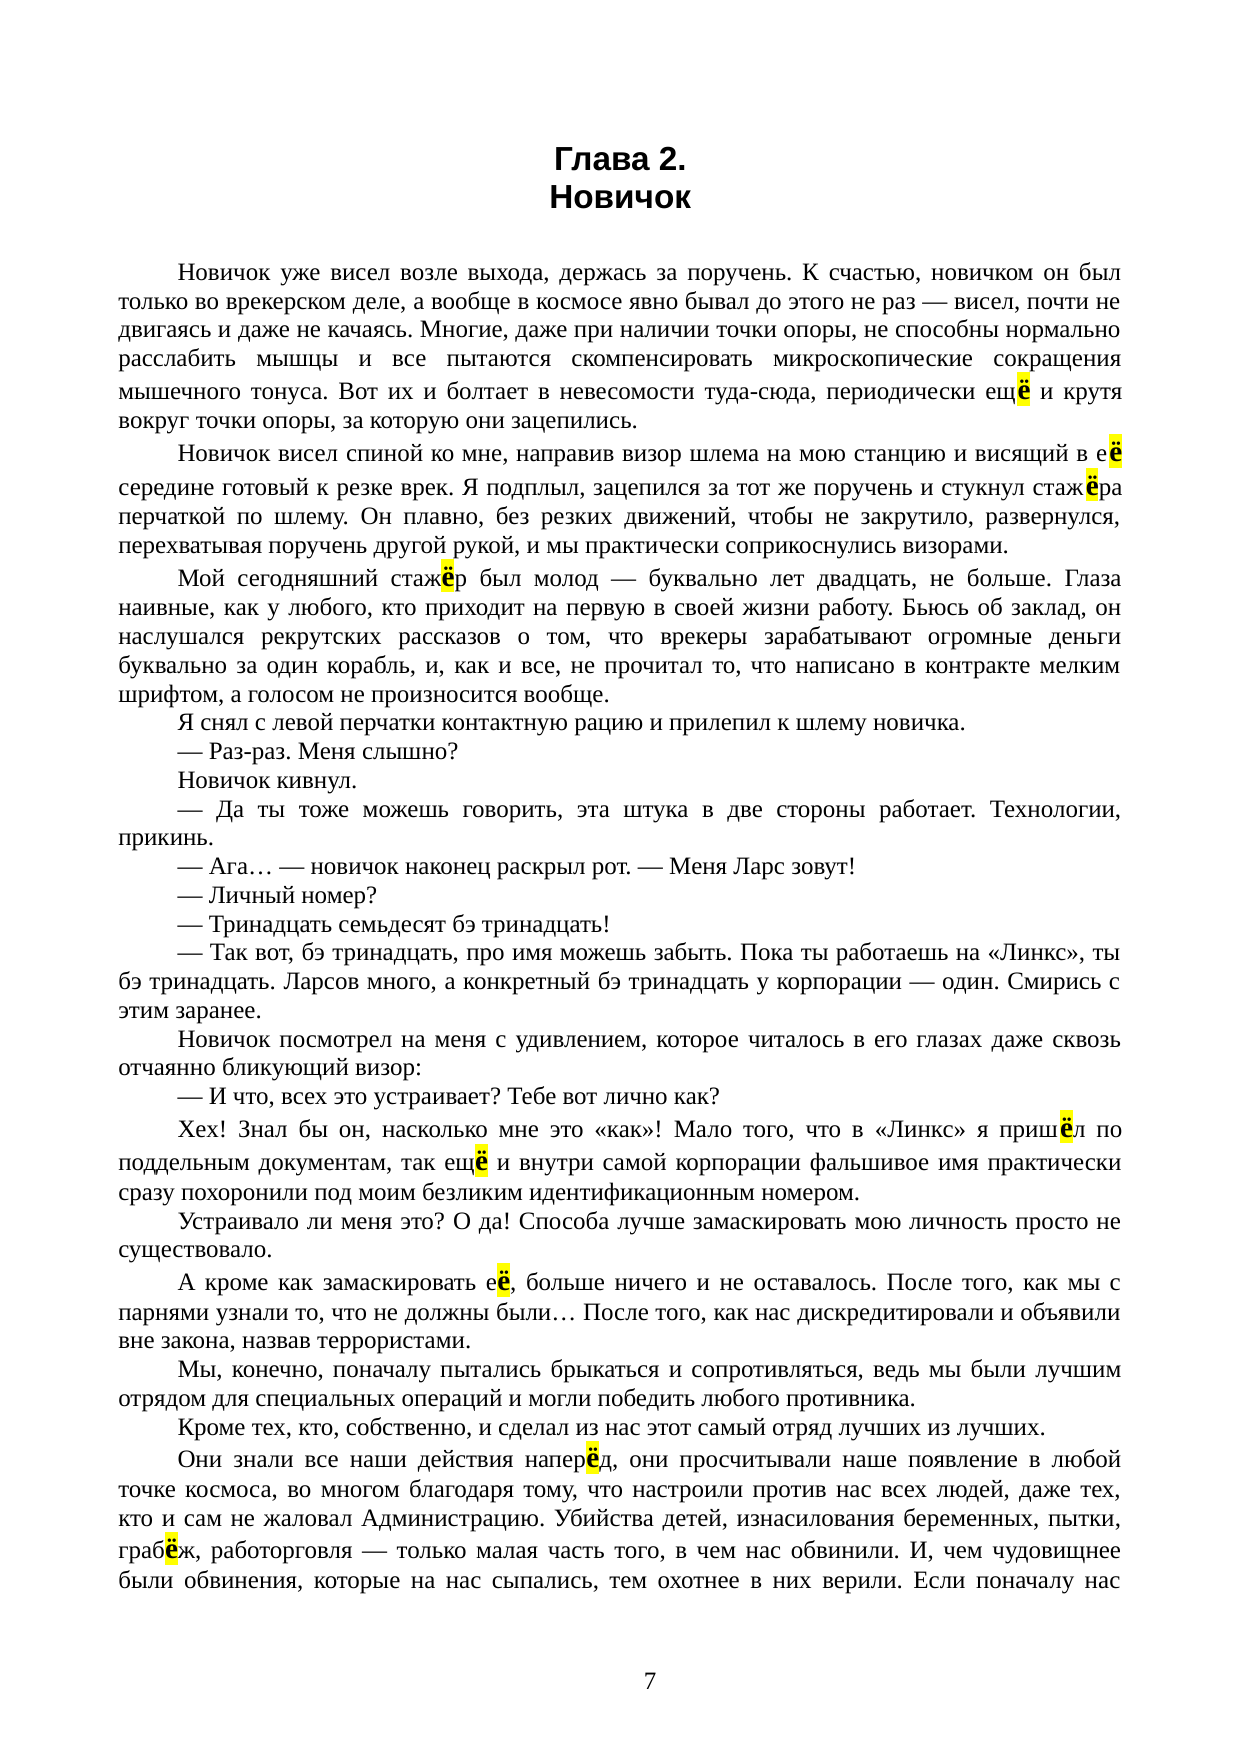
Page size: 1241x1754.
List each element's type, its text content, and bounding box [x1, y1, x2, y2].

text Мы, конечно, поначалу пытались брыкаться и сопротивляться, ведь мы были лучшим отрядом для специальных операций и могли победить любого противника. [118, 1354, 1122, 1412]
text А кроме как замаскировать её, больше ничего и не оставалось. После того, как мы с парнями узнали то, что не должны были… После того, как нас дискредитировали и объявили вне закона, назвав террористами. [118, 1263, 1122, 1354]
text Новичок уже висел возле выхода, держась за поручень. К счастью, новичком он был только во врекерском деле, а вообще в космосе явно бывал до этого не раз — висел, почти не двигаясь и даже не качаясь. Многие, даже при наличии точки опоры, не способны нормально расслабить мышцы и все пытаются скомпенсировать микроскопические сокращения мышечного тонуса. Вот их и болтает в невесомости туда-сюда, периодически ещё и крутя вокруг точки опоры, за которую они зацепились. [118, 257, 1122, 434]
text — Ага… — новичок наконец раскрыл рот. — Меня Ларс зовут! [118, 851, 1122, 880]
text Я снял с левой перчатки контактную рацию и прилепил к шлему новичка. [118, 707, 1122, 736]
text Новичок посмотрел на меня с удивлением, которое читалось в его глазах даже сквозь отчаянно бликующий визор: [118, 1024, 1122, 1081]
text Устраивало ли меня это? О да! Способа лучше замаскировать мою личность просто не существовало. [118, 1206, 1122, 1263]
text — Тринадцать семьдесят бэ тринадцать! [118, 909, 1122, 937]
subtitle Глава 2. Новичок [118, 139, 1122, 216]
text Новичок кивнул. [118, 765, 1122, 794]
text Мой сегодняшний стажёр был молод — буквально лет двадцать, не больше. Глаза наивные, как у любого, кто приходит на первую в своей жизни работу. Бьюсь об заклад, он наслушался рекрутских рассказов о том, что врекеры зарабатывают огромные деньги буквально за один корабль, и, как и все, не прочитал то, что написано в контракте мелким шрифтом, а голосом не произносится вообще. [118, 559, 1122, 707]
text — Личный номер? [118, 880, 1122, 909]
text — И что, всех это устраивает? Тебе вот лично как? [118, 1081, 1122, 1110]
text — Раз-раз. Меня слышно? [118, 736, 1122, 765]
text Новичок висел спиной ко мне, направив визор шлема на мою станцию и висящий в её середине готовый к резке врек. Я подплыл, зацепился за тот же поручень и стукнул стажёра перчаткой по шлему. Он плавно, без резких движений, чтобы не закрутило, развернулся, перехватывая поручень другой рукой, и мы практически соприкоснулись визорами. [118, 434, 1122, 559]
text Кроме тех, кто, собственно, и сделал из нас этот самый отряд лучших из лучших. [118, 1412, 1122, 1441]
text Они знали все наши действия наперёд, они просчитывали наше появление в любой точке космоса, во многом благодаря тому, что настроили против нас всех людей, даже тех, кто и сам не жаловал Администрацию. Убийства детей, изнасилования беременных, пытки, грабёж, работорговля — только малая часть того, в чем нас обвинили. И, чем чудовищнее были обвинения, которые на нас сыпались, тем охотнее в них верили. Если поначалу нас [118, 1441, 1122, 1594]
text — Да ты тоже можешь говорить, эта штука в две стороны работает. Технологии, прикинь. [118, 794, 1122, 851]
text — Так вот, бэ тринадцать, про имя можешь забыть. Пока ты работаешь на «Линкс», ты бэ тринадцать. Ларсов много, а конкретный бэ тринадцать у корпорации — один. Смирись с этим заранее. [118, 937, 1122, 1024]
text Хех! Знал бы он, насколько мне это «как»! Мало того, что в «Линкс» я пришёл по поддельным документам, так ещё и внутри самой корпорации фальшивое имя практически сразу похоронили под моим безликим идентификационным номером. [118, 1110, 1122, 1206]
